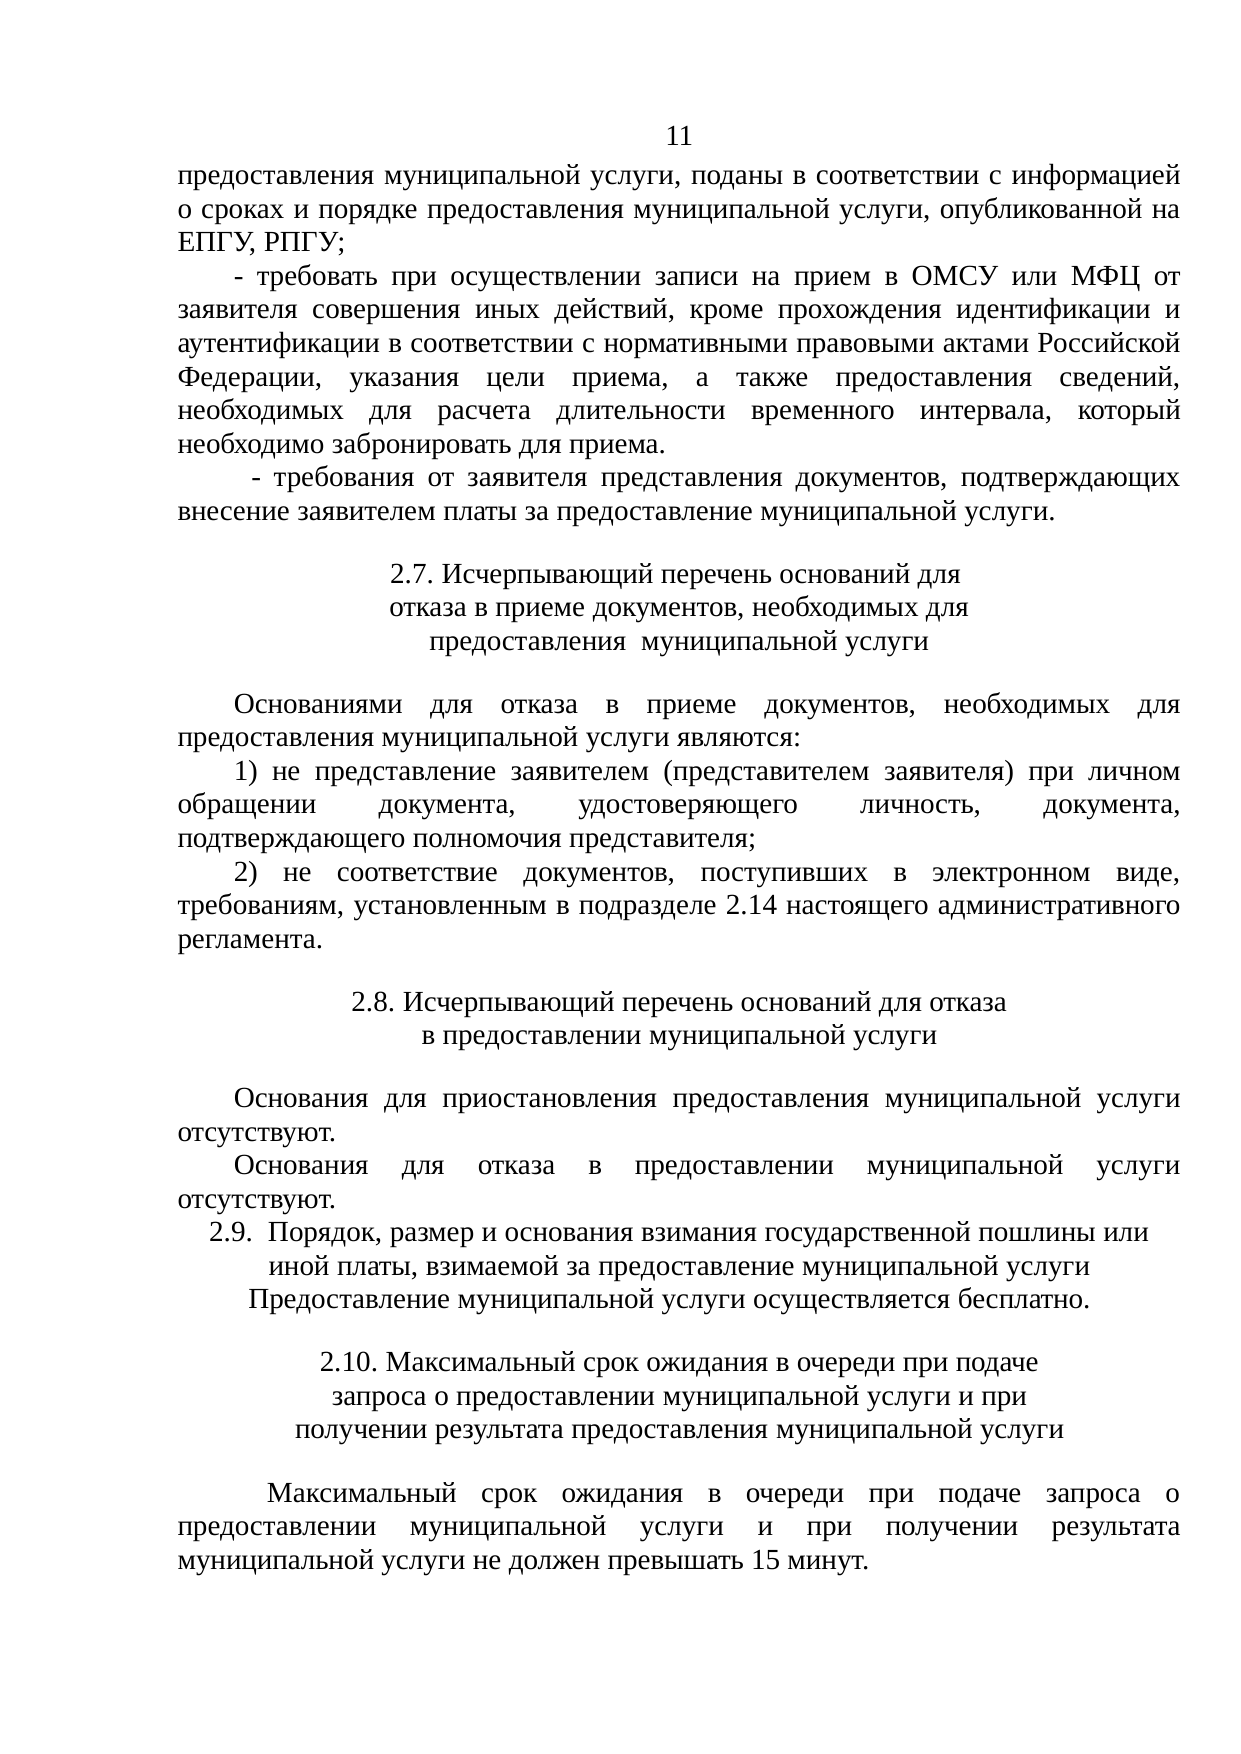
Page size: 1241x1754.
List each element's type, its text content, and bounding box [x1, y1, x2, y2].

text - требования от заявителя представления документов, подтверждающих внесение заявителем платы за предоставление муниципальной услуги. [177, 459, 1181, 527]
text предоставления муниципальной услуги, поданы в соответствии с информацией о сроках и порядке предоставления муниципальной услуги, опубликованной на ЕПГУ, РПГУ; [177, 158, 1181, 258]
text 2.7. Исчерпывающий перечень оснований для отказа в приеме документов, необходимых для предоставления муниципальной услуги [177, 556, 1181, 657]
text Основания для приостановления предоставления муниципальной услуги отсутствуют. [177, 1081, 1181, 1148]
text Основаниями для отказа в приеме документов, необходимых для предоставления муниципальной услуги являются: [177, 686, 1181, 753]
text - требовать при осуществлении записи на прием в ОМСУ или МФЦ от заявителя совершения иных действий, кроме прохождения идентификации и аутентификации в соответствии с нормативными правовыми актами Российской Федерации, указания цели приема, а также предоставления сведений, необходимых для расчета длительности временного интервала, который необходимо забронировать для приема. [177, 258, 1181, 459]
text Основания для отказа в предоставлении муниципальной услуги отсутствуют. [177, 1148, 1181, 1215]
text 2.9. Порядок, размер и основания взимания государственной пошлины или иной платы, взимаемой за предоставление муниципальной услуги [177, 1215, 1181, 1282]
text 2.10. Максимальный срок ожидания в очереди при подаче запроса о предоставлении муниципальной услуги и при получении результата предоставления муниципальной услуги [177, 1345, 1181, 1445]
text 1) не представление заявителем (представителем заявителя) при личном обращении документа, удостоверяющего личность, документа, подтверждающего полномочия представителя; [177, 753, 1181, 854]
text 2) не соответствие документов, поступивших в электронном виде, требованиям, установленным в подразделе 2.14 настоящего административного регламента. [177, 854, 1181, 954]
text Предоставление муниципальной услуги осуществляется бесплатно. [177, 1282, 1181, 1315]
text 2.8. Исчерпывающий перечень оснований для отказа в предоставлении муниципальной услуги [177, 984, 1181, 1051]
text Максимальный срок ожидания в очереди при подаче запроса о предоставлении муниципальной услуги и при получении результата муниципальной услуги не должен превышать 15 минут. [177, 1475, 1181, 1576]
